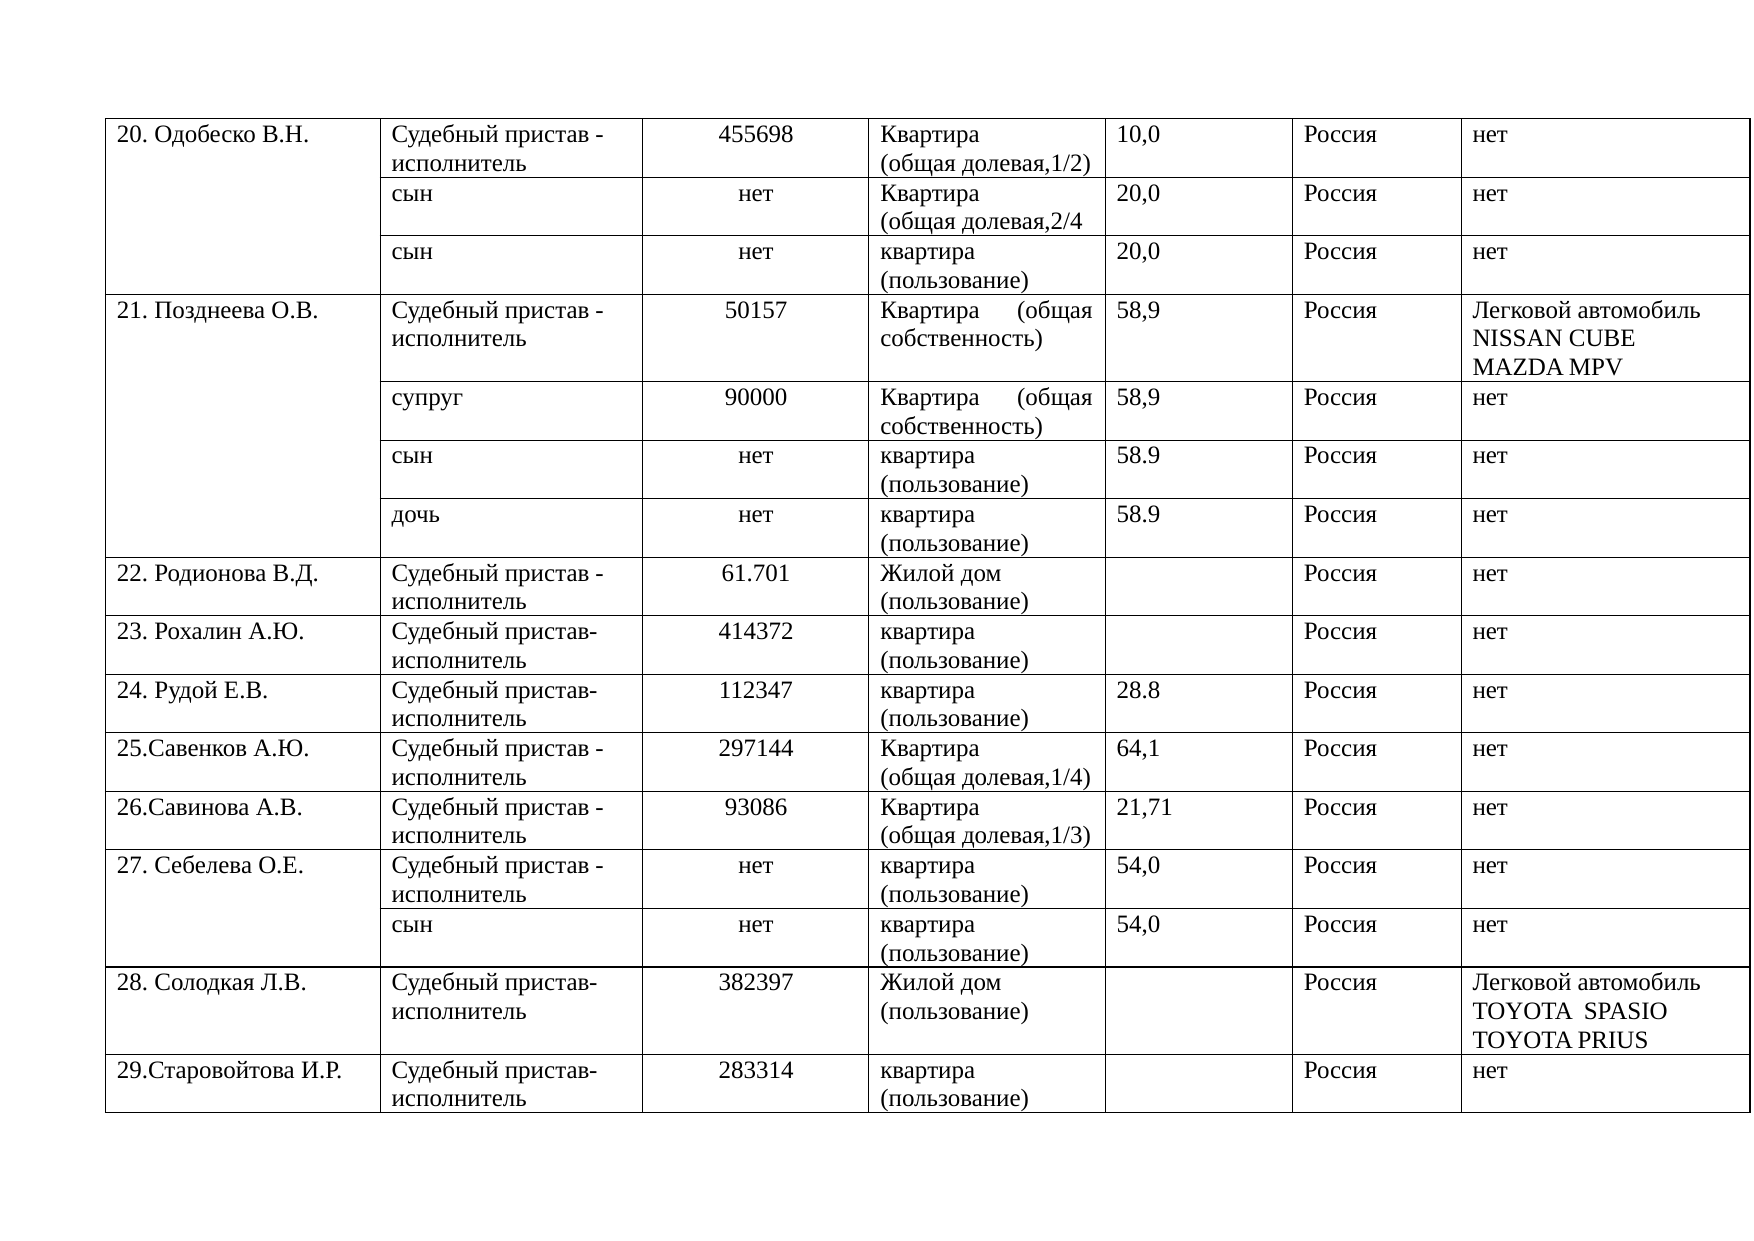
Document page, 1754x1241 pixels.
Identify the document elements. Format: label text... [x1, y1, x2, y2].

table_cell Квартира (общая долевая,1/2) [869, 119, 1105, 177]
table_cell 20,0 [1106, 178, 1292, 235]
table_cell супруг [381, 382, 642, 439]
table_cell дочь [381, 499, 642, 557]
table_cell 28,8 [1106, 675, 1292, 732]
table_cell 22. Родионова В.Д. [106, 558, 380, 615]
table_cell Россия [1293, 295, 1461, 381]
table_cell 20,0 [1106, 236, 1292, 294]
table_cell Жилой дом (пользование) [869, 558, 1105, 615]
table_cell нет [1462, 178, 1749, 235]
table_cell Россия [1293, 675, 1461, 732]
table_cell нет [1462, 850, 1749, 908]
table_cell Жилой дом (пользование) [869, 968, 1105, 1054]
table_cell Квартира (общая собственность) [869, 382, 1105, 439]
table_cell [1106, 1055, 1292, 1112]
table_cell 58,9 [1106, 295, 1292, 381]
table_cell квартира (пользование) [869, 616, 1105, 674]
table_cell сын [381, 178, 642, 235]
table_cell 93086 [643, 792, 868, 849]
table_cell сын [381, 441, 642, 498]
table_cell Легковой автомобиль TOYOTA SPASIO TOYOTA PRIUS [1462, 968, 1749, 1054]
table_cell 414372 [643, 616, 868, 674]
table_cell нет [643, 909, 868, 966]
table_cell нет [1462, 236, 1749, 294]
table_cell квартира (пользование) [869, 850, 1105, 908]
table_cell Квартира (общая собственность) [869, 295, 1105, 381]
table_cell Судебный пристав - исполнитель [381, 119, 642, 177]
table_cell Судебный пристав- исполнитель [381, 968, 642, 1054]
table_cell Судебный пристав - исполнитель [381, 733, 642, 791]
table_cell Россия [1293, 1055, 1461, 1112]
table_cell нет [643, 499, 868, 557]
table_cell 26.Савинова А.В. [106, 792, 380, 849]
table_cell 58,9 [1106, 382, 1292, 439]
table_cell нет [1462, 382, 1749, 439]
table_cell Россия [1293, 499, 1461, 557]
table_cell Россия [1293, 382, 1461, 439]
table_cell 25.Савенков А.Ю. [106, 733, 380, 791]
table_cell 283314 [643, 1055, 868, 1112]
table_cell нет [1462, 792, 1749, 849]
table_cell Судебный пристав - исполнитель [381, 792, 642, 849]
table_cell [1106, 558, 1292, 615]
table_cell квартира (пользование) [869, 441, 1105, 498]
table_cell Россия [1293, 558, 1461, 615]
table_cell 64,1 [1106, 733, 1292, 791]
table_cell квартира (пользование) [869, 909, 1105, 966]
table_cell 10,0 [1106, 119, 1292, 177]
table_cell квартира (пользование) [869, 499, 1105, 557]
table_cell 61.701 [643, 558, 868, 615]
table_cell 90000 [643, 382, 868, 439]
table_cell 297144 [643, 733, 868, 791]
table_cell 21,71 [1106, 792, 1292, 849]
table_cell нет [1462, 733, 1749, 791]
table_cell Россия [1293, 850, 1461, 908]
table_cell 58,9 [1106, 499, 1292, 557]
table_cell 23. Рохалин А.Ю. [106, 616, 380, 674]
table_cell 54,0 [1106, 909, 1292, 966]
table_cell 455698 [643, 119, 868, 177]
table_cell Россия [1293, 236, 1461, 294]
table_cell Квартира (общая долевая,2/4 [869, 178, 1105, 235]
table_cell Россия [1293, 733, 1461, 791]
table_cell 21. Позднеева О.В. [106, 295, 380, 557]
table_cell Судебный пристав - исполнитель [381, 558, 642, 615]
table_cell 112347 [643, 675, 868, 732]
table_cell 58,9 [1106, 441, 1292, 498]
table_cell нет [1462, 441, 1749, 498]
table_cell нет [1462, 675, 1749, 732]
table_cell нет [643, 441, 868, 498]
table_cell нет [643, 850, 868, 908]
table_cell 29.Старовойтова И.Р. [106, 1055, 380, 1112]
table_cell Судебный пристав- исполнитель [381, 675, 642, 732]
table_cell Квартира (общая долевая,1/3) [869, 792, 1105, 849]
table_cell нет [643, 178, 868, 235]
table_cell Квартира (общая долевая,1/4) [869, 733, 1105, 791]
table_cell квартира (пользование) [869, 675, 1105, 732]
table_cell квартира (пользование) [869, 236, 1105, 294]
table_cell Легковой автомобиль NISSAN CUBE MAZDA MPV [1462, 295, 1749, 381]
table_cell Россия [1293, 792, 1461, 849]
table_cell Россия [1293, 968, 1461, 1054]
table_cell 27. Себелева О.Е. [106, 850, 380, 966]
table_cell [1106, 968, 1292, 1054]
table_cell квартира (пользование) [869, 1055, 1105, 1112]
table_cell нет [643, 236, 868, 294]
table_cell 54,0 [1106, 850, 1292, 908]
table_cell Россия [1293, 616, 1461, 674]
table_cell 50157 [643, 295, 868, 381]
table_cell нет [1462, 909, 1749, 966]
table_cell Судебный пристав - исполнитель [381, 295, 642, 381]
table_cell Россия [1293, 119, 1461, 177]
table_cell Россия [1293, 178, 1461, 235]
table_cell 20. Одобеско В.Н. [106, 119, 380, 294]
table_cell 28. Солодкая Л.В. [106, 968, 380, 1054]
table_cell нет [1462, 616, 1749, 674]
table_cell Судебный пристав - исполнитель [381, 850, 642, 908]
table_cell Судебный пристав- исполнитель [381, 616, 642, 674]
table_cell [1106, 616, 1292, 674]
table_cell нет [1462, 558, 1749, 615]
table_cell сын [381, 909, 642, 966]
table_cell сын [381, 236, 642, 294]
table_cell Россия [1293, 909, 1461, 966]
table_cell Судебный пристав- исполнитель [381, 1055, 642, 1112]
table_cell 382397 [643, 968, 868, 1054]
table_cell 24. Рудой Е.В. [106, 675, 380, 732]
table_cell нет [1462, 119, 1749, 177]
table_cell Россия [1293, 441, 1461, 498]
table_cell нет [1462, 1055, 1749, 1112]
table_cell нет [1462, 499, 1749, 557]
